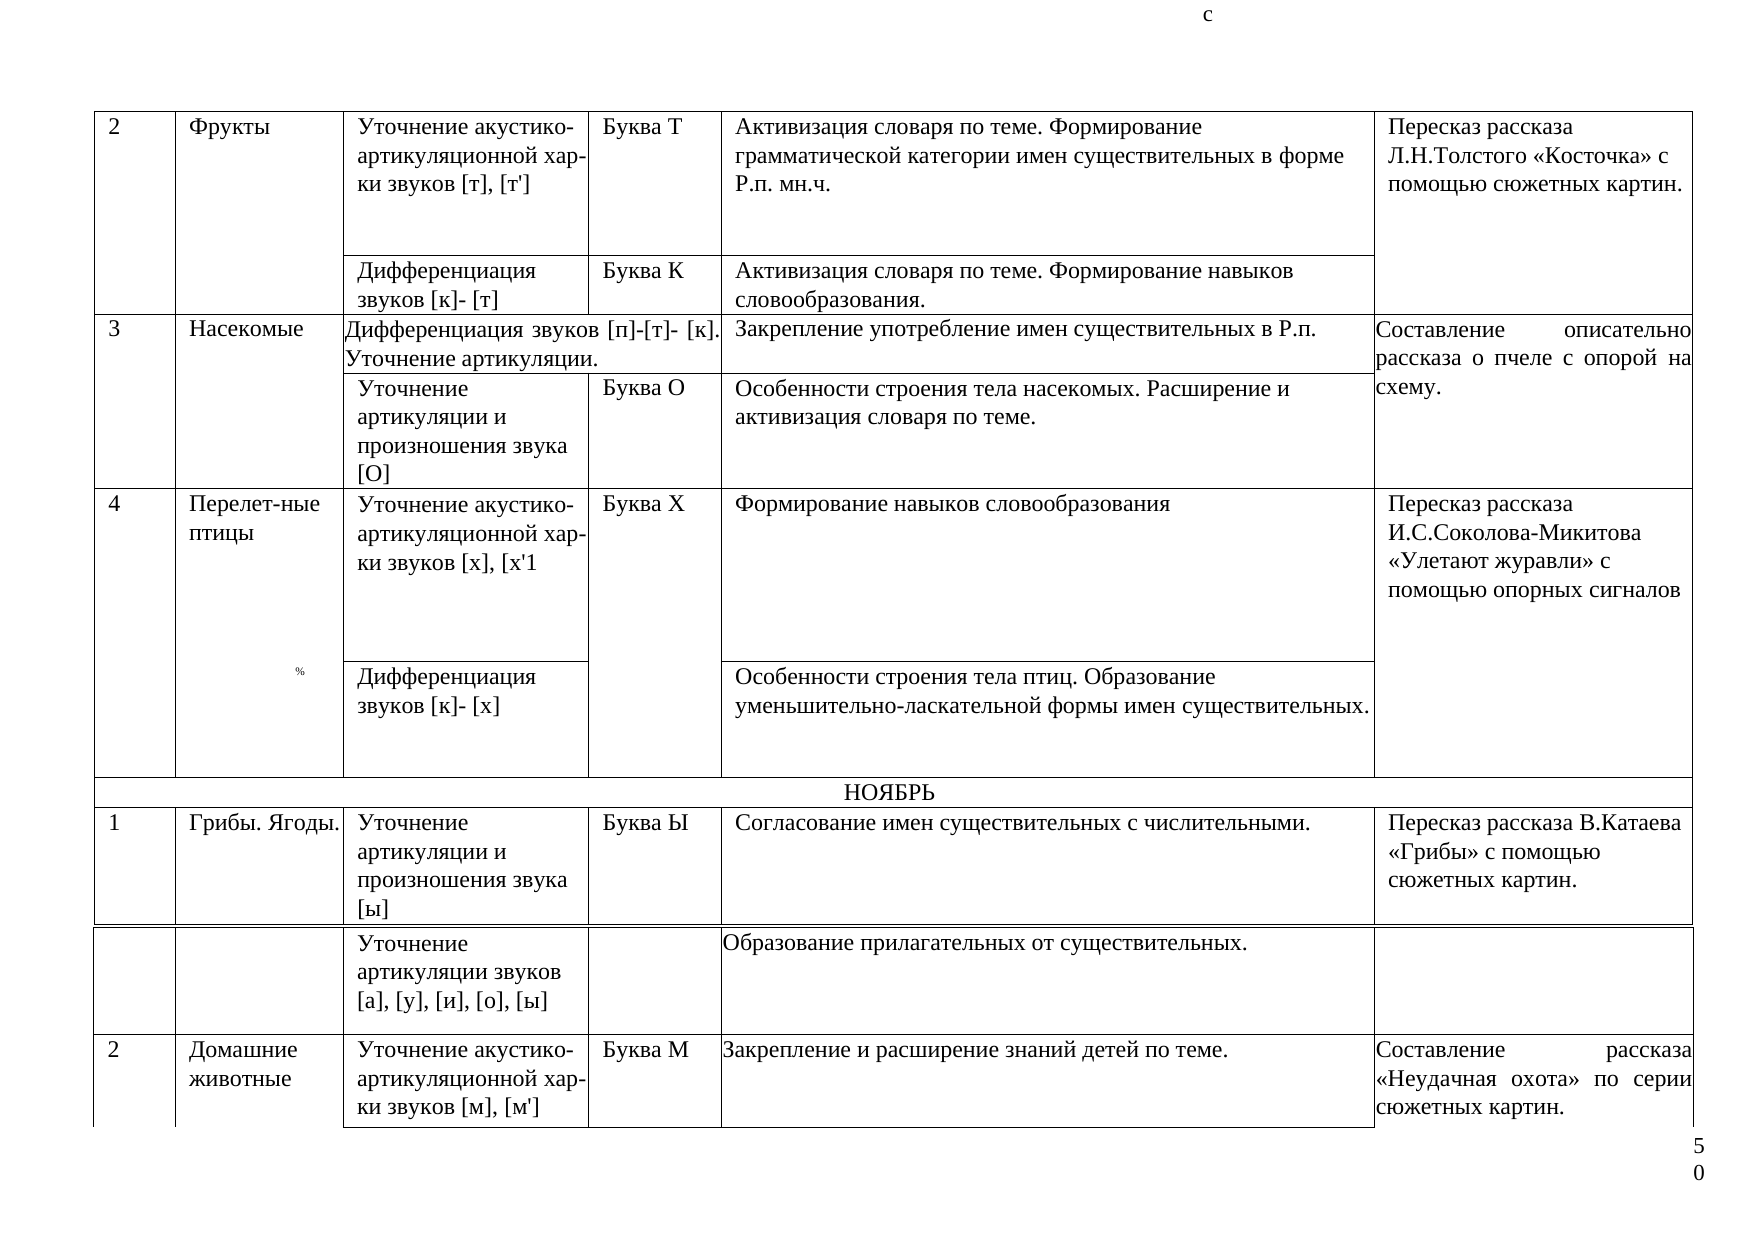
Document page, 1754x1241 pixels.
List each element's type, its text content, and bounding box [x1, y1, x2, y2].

table_cell 4 [95, 489, 175, 777]
table_cell Согласование имен существительных с числительными. [722, 808, 1374, 923]
table_cell Буква X [589, 489, 721, 777]
table_cell Пересказ рассказа Л.Н.Толстого «Косточка» с помощью сюжетных картин. [1375, 112, 1692, 313]
table_cell Составление рассказа «Неудачная охота» по серии сюжетных картин. [1375, 1035, 1693, 1127]
table_cell Активизация словаря по теме. Формирование грамматической категории имен существительных в форме Р.п. мн.ч. [722, 112, 1374, 255]
table_cell Пересказ рассказа В.Катаева «Грибы» с помощью сюжетных картин. [1375, 808, 1692, 923]
table_cell Буква К [589, 256, 721, 313]
table_cell Пересказ рассказа И.С.Соколова-Микитова «Улетают журавли» с помощью опорных сигналов [1375, 489, 1692, 777]
table_cell Особенности строения тела птиц. Образование уменьшительно-ласкательной формы имен существительных. [722, 662, 1374, 777]
table_cell Уточнение акустико- артикуляционной хар-ки звуков [х], [х'1 [344, 489, 588, 661]
table_cell Фрукты [176, 112, 343, 313]
table_cell Буква Т [589, 112, 721, 255]
table_cell 2 [95, 112, 175, 313]
table_header [589, 928, 721, 1033]
table_header [176, 928, 343, 1033]
table_cell Особенности строения тела насекомых. Расширение и активизация словаря по теме. [722, 374, 1374, 488]
table_cell Буква Ы [589, 808, 721, 923]
table_cell Уточнение артикуляции и произношения звука [ы] [344, 808, 588, 923]
table_cell Уточнение акустико- артикуляционной хар-ки звуков [т], [т'] [344, 112, 588, 255]
table_cell 3 [95, 315, 175, 488]
table_cell Составление описательно рассказа о пчеле с опорой на схему. [1375, 400, 1692, 488]
table_cell Закрепление употребление имен существительных в Р.п. [722, 315, 1374, 372]
table_cell Дифференциация звуков [к]- [х] [344, 662, 588, 777]
table_cell Формирование навыков словообразования [722, 489, 1374, 661]
table_header [94, 928, 175, 1033]
table_cell Буква М [589, 1035, 721, 1127]
table_cell Уточнение акустико- артикуляционной хар-ки звуков [м], [м'] [344, 1035, 588, 1127]
table_cell НОЯБРЬ [95, 778, 1692, 807]
table_cell 2 [94, 1035, 175, 1127]
table_cell 1 [95, 808, 175, 923]
table_cell Закрепление и расширение знаний детей по теме. [722, 1035, 1374, 1127]
table_cell Домашние животные [176, 1035, 343, 1127]
table_cell Насекомые [176, 315, 343, 488]
table_cell Уточнение артикуляции и произношения звука [О] [344, 374, 357, 488]
table_cell Грибы. Ягоды. [176, 808, 343, 923]
table_cell Буква О [589, 374, 721, 488]
table_header Образование прилагательных от существительных. [722, 928, 1374, 1033]
table_header [1375, 928, 1693, 1033]
table_cell Дифференциация звуков [к]- [т] [344, 256, 357, 313]
table_header Уточнение артикуляции звуков [а], [у], [и], [о], [ы] [344, 928, 588, 1033]
table_cell Перелет-ные птицы % [176, 489, 343, 777]
